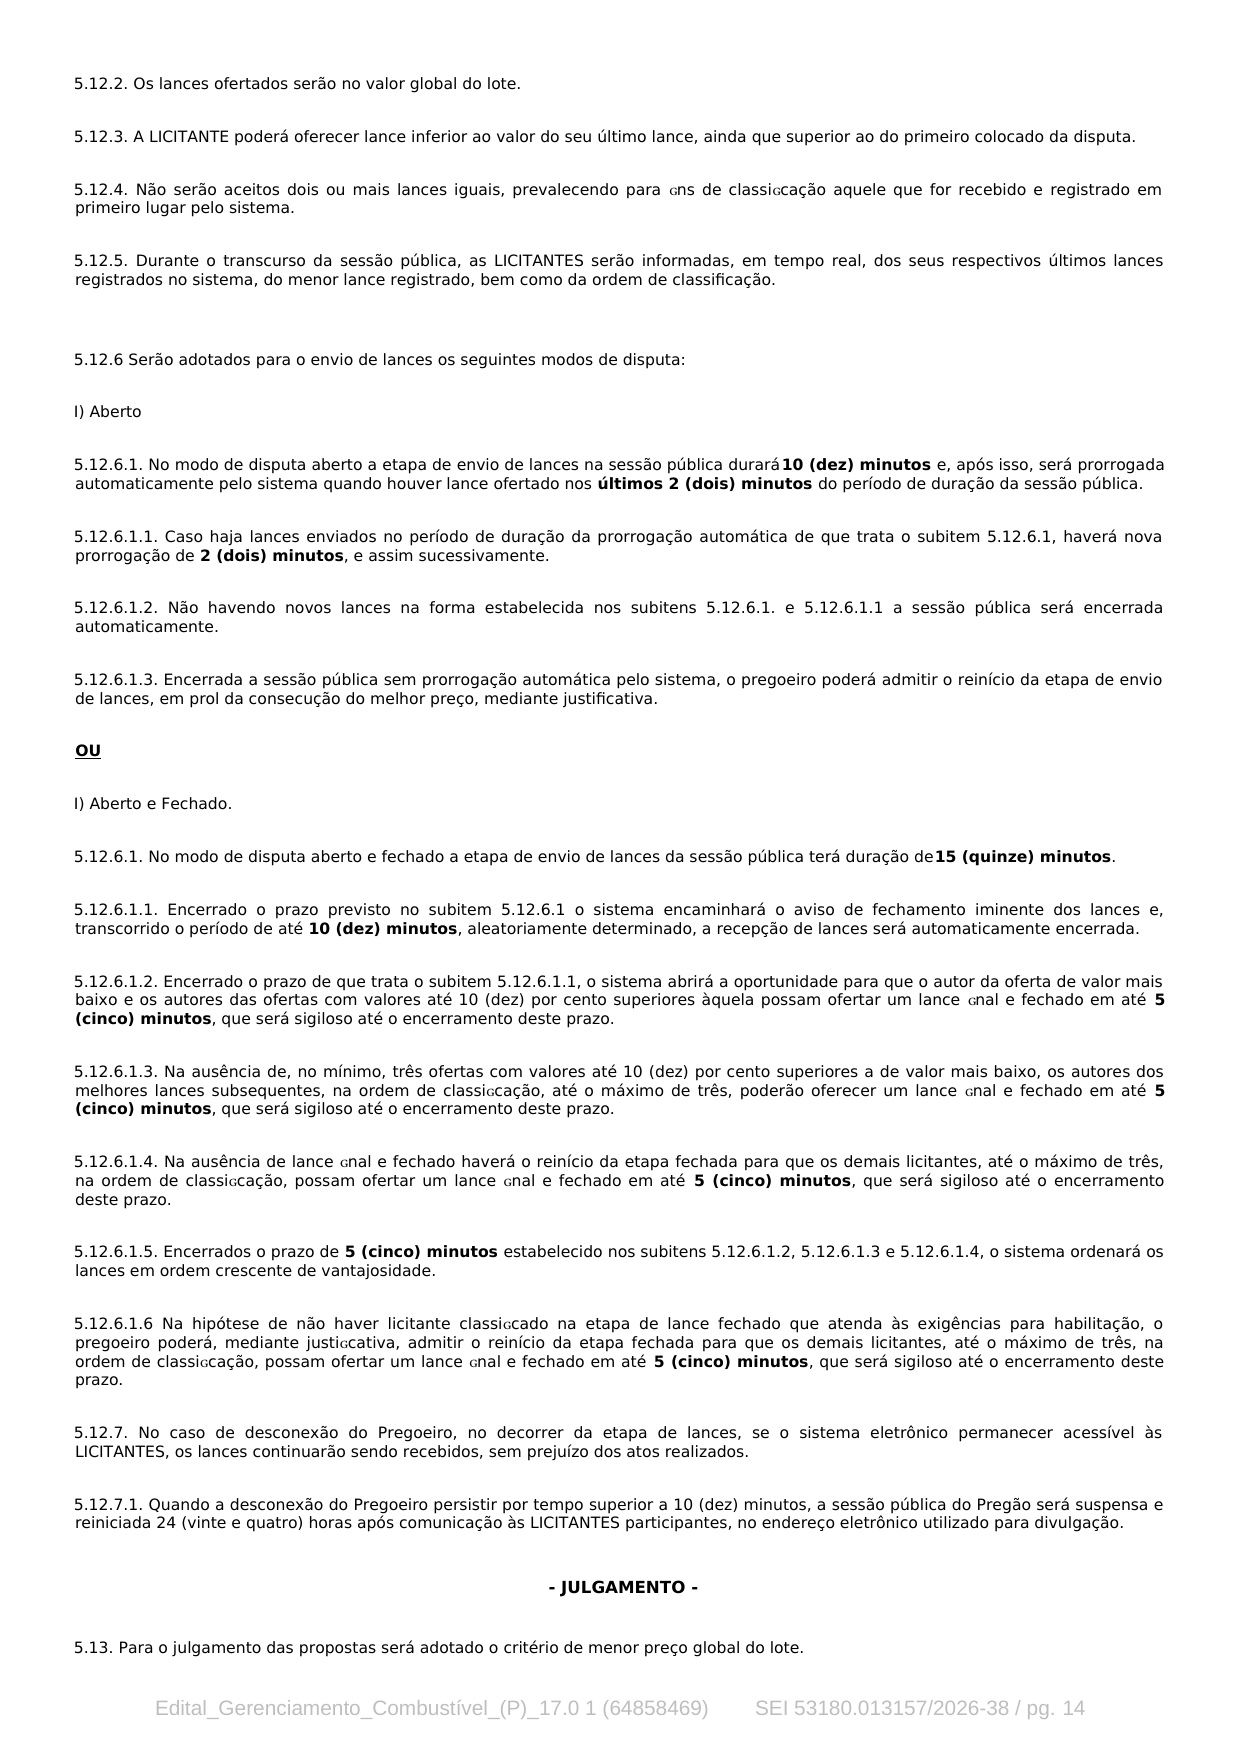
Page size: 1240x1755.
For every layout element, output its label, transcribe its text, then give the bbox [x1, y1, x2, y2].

text 5.12.6.1.6 Na hipótese de não haver licitante classicado na etapa de lance fechado que atenda às exigências para habilitação, o pregoeiro poderá, mediante justicativa, admitir o reinício da etapa fechada para que os demais licitantes, até o máximo de três, na ordem de classicação, possam ofertar um lance nal e fechado em até 5 (cinco) minutos, que será sigiloso até o encerramento deste prazo. [74, 1315, 1165, 1389]
text 5.12.7. No caso de desconexão do Pregoeiro, no decorrer da etapa de lances, se o sistema eletrônico permanecer acessível às LICITANTES, os lances continuarão sendo recebidos, sem prejuízo dos atos realizados. [74, 1424, 1165, 1461]
text 5.12.6.1.3. Encerrada a sessão pública sem prorrogação automática pelo sistema, o pregoeiro poderá admitir o reinício da etapa de envio de lances, em prol da consecução do melhor preço, mediante justificativa. [74, 671, 1165, 708]
text 5.12.5. Durante o transcurso da sessão pública, as LICITANTES serão informadas, em tempo real, dos seus respectivos últimos lances registrados no sistema, do menor lance registrado, bem como da ordem de classificação. [74, 252, 1165, 289]
text 5.12.6.1.1. Encerrado o prazo previsto no subitem 5.12.6.1 o sistema encaminhará o aviso de fechamento iminente dos lances e, transcorrido o período de até 10 (dez) minutos, aleatoriamente determinado, a recepção de lances será automaticamente encerrada. [74, 901, 1165, 938]
text 5.12.6.1.4. Na ausência de lance nal e fechado haverá o reinício da etapa fechada para que os demais licitantes, até o máximo de três, na ordem de classicação, possam ofertar um lance nal e fechado em até 5 (cinco) minutos, que será sigiloso até o encerramento deste prazo. [74, 1153, 1165, 1209]
text I) Aberto [74, 403, 1165, 422]
text 5.12.6.1.5. Encerrados o prazo de 5 (cinco) minutos estabelecido nos subitens 5.12.6.1.2, 5.12.6.1.3 e 5.12.6.1.4, o sistema ordenará os lances em ordem crescente de vantajosidade. [74, 1243, 1165, 1280]
text 5.12.6.1.1. Caso haja lances enviados no período de duração da prorrogação automática de que trata o subitem 5.12.6.1, haverá nova prorrogação de 2 (dois) minutos, e assim sucessivamente. [74, 528, 1165, 565]
subtitle - JULGAMENTO - [70, 1578, 1176, 1597]
text 5.12.6.1.2. Encerrado o prazo de que trata o subitem 5.12.6.1.1, o sistema abrirá a oportunidade para que o autor da oferta de valor mais baixo e os autores das ofertas com valores até 10 (dez) por cento superiores àquela possam ofertar um lance nal e fechado em até 5 (cinco) minutos, que será sigiloso até o encerramento deste prazo. [74, 972, 1165, 1028]
text 5.12.2. Os lances ofertados serão no valor global do lote. [74, 75, 1165, 93]
text 5.12.6.1.3. Na ausência de, no mínimo, três ofertas com valores até 10 (dez) por cento superiores a de valor mais baixo, os autores dos melhores lances subsequentes, na ordem de classicação, até o máximo de três, poderão oferecer um lance nal e fechado em até 5 (cinco) minutos, que será sigiloso até o encerramento deste prazo. [74, 1063, 1165, 1118]
text 5.12.6.1.2. Não havendo novos lances na forma estabelecida nos subitens 5.12.6.1. e 5.12.6.1.1 a sessão pública será encerrada automaticamente. [74, 599, 1165, 636]
text 5.13. Para o julgamento das propostas será adotado o critério de menor preço global do lote. [74, 1639, 1165, 1658]
text I) Aberto e Fechado. [74, 795, 1165, 813]
text 5.12.4. Não serão aceitos dois ou mais lances iguais, prevalecendo para ns de classicação aquele que for recebido e registrado em primeiro lugar pelo sistema. [74, 181, 1165, 218]
text OU [75, 742, 1185, 761]
text 5.12.7.1. Quando a desconexão do Pregoeiro persistir por tempo superior a 10 (dez) minutos, a sessão pública do Pregão será suspensa e reiniciada 24 (vinte e quatro) horas após comunicação às LICITANTES participantes, no endereço eletrônico utilizado para divulgação. [74, 1496, 1165, 1533]
text 5.12.3. A LICITANTE poderá oferecer lance inferior ao valor do seu último lance, ainda que superior ao do primeiro colocado da disputa. [74, 128, 1165, 146]
text 5.12.6 Serão adotados para o envio de lances os seguintes modos de disputa: [74, 351, 1165, 369]
text 5.12.6.1. No modo de disputa aberto e fechado a etapa de envio de lances da sessão pública terá duração de15 (quinze) minutos. [74, 848, 1165, 866]
text 5.12.6.1. No modo de disputa aberto a etapa de envio de lances na sessão pública durará10 (dez) minutos e, após isso, será prorrogada automaticamente pelo sistema quando houver lance ofertado nos últimos 2 (dois) minutos do período de duração da sessão pública. [74, 456, 1165, 493]
